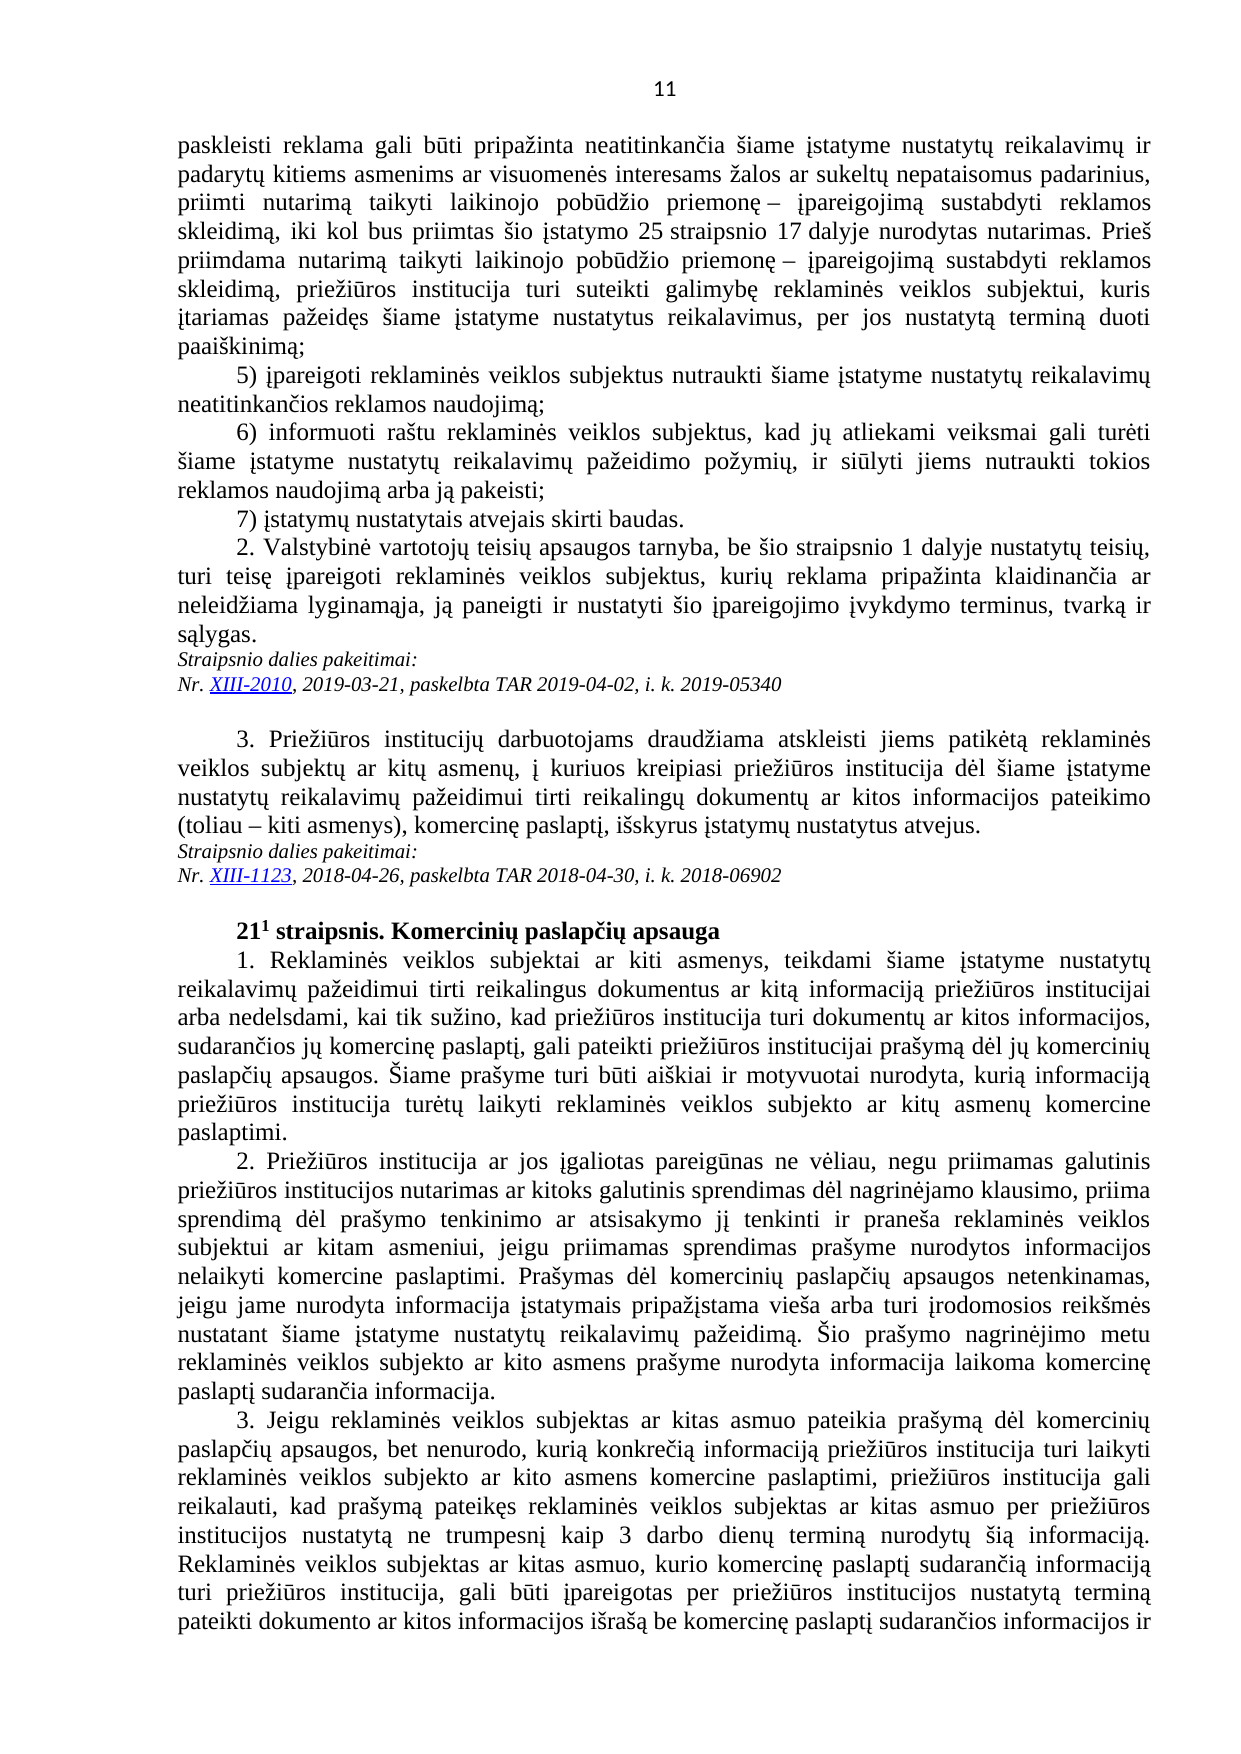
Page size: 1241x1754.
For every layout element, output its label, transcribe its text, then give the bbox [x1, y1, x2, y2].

text 5) įpareigoti reklaminės veiklos subjektus nutraukti šiame įstatyme nustatytų reikalavimų neatitinkančios reklamos naudojimą; [177, 360, 1152, 417]
text 3. Jeigu reklaminės veiklos subjektas ar kitas asmuo pateikia prašymą dėl komercinių paslapčių apsaugos, bet nenurodo, kurią konkrečią informaciją priežiūros institucija turi laikyti reklaminės veiklos subjekto ar kito asmens komercine paslaptimi, priežiūros institucija gali reikalauti, kad prašymą pateikęs reklaminės veiklos subjektas ar kitas asmuo per priežiūros institucijos nustatytą ne trumpesnį kaip 3 darbo dienų terminą nurodytų šią informaciją. Reklaminės veiklos subjektas ar kitas asmuo, kurio komercinę paslaptį sudarančią informaciją turi priežiūros institucija, gali būti įpareigotas per priežiūros institucijos nustatytą terminą pateikti dokumento ar kitos informacijos išrašą be komercinę paslaptį sudarančios informacijos ir [177, 1405, 1152, 1635]
text Straipsnio dalies pakeitimai: [177, 647, 1152, 671]
text Straipsnio dalies pakeitimai: [177, 839, 1152, 863]
text 1. Reklaminės veiklos subjektai ar kiti asmenys, teikdami šiame įstatyme nustatytų reikalavimų pažeidimui tirti reikalingus dokumentus ar kitą informaciją priežiūros institucijai arba nedelsdami, kai tik sužino, kad priežiūros institucija turi dokumentų ar kitos informacijos, sudarančios jų komercinę paslaptį, gali pateikti priežiūros institucijai prašymą dėl jų komercinių paslapčių apsaugos. Šiame prašyme turi būti aiškiai ir motyvuotai nurodyta, kurią informaciją priežiūros institucija turėtų laikyti reklaminės veiklos subjekto ar kitų asmenų komercine paslaptimi. [177, 945, 1152, 1146]
text paskleisti reklama gali būti pripažinta neatitinkančia šiame įstatyme nustatytų reikalavimų ir padarytų kitiems asmenims ar visuomenės interesams žalos ar sukeltų nepataisomus padarinius, priimti nutarimą taikyti laikinojo pobūdžio priemonę – įpareigojimą sustabdyti reklamos skleidimą, iki kol bus priimtas šio įstatymo 25 straipsnio 17 dalyje nurodytas nutarimas. Prieš priimdama nutarimą taikyti laikinojo pobūdžio priemonę – įpareigojimą sustabdyti reklamos skleidimą, priežiūros institucija turi suteikti galimybę reklaminės veiklos subjektui, kuris įtariamas pažeidęs šiame įstatyme nustatytus reikalavimus, per jos nustatytą terminą duoti paaiškinimą; [177, 130, 1152, 360]
text Nr. XIII-1123, 2018-04-26, paskelbta TAR 2018-04-30, i. k. 2018-06902 [177, 863, 1152, 887]
text 3. Priežiūros institucijų darbuotojams draudžiama atskleisti jiems patikėtą reklaminės veiklos subjektų ar kitų asmenų, į kuriuos kreipiasi priežiūros institucija dėl šiame įstatyme nustatytų reikalavimų pažeidimui tirti reikalingų dokumentų ar kitos informacijos pateikimo (toliau – kiti asmenys), komercinę paslaptį, išskyrus įstatymų nustatytus atvejus. [177, 724, 1152, 839]
text 6) informuoti raštu reklaminės veiklos subjektus, kad jų atliekami veiksmai gali turėti šiame įstatyme nustatytų reikalavimų pažeidimo požymių, ir siūlyti jiems nutraukti tokios reklamos naudojimą arba ją pakeisti; [177, 417, 1152, 504]
text 211 straipsnis. Komercinių paslapčių apsauga [177, 916, 1152, 945]
text 7) įstatymų nustatytais atvejais skirti baudas. [177, 504, 1152, 532]
text 2. Valstybinė vartotojų teisių apsaugos tarnyba, be šio straipsnio 1 dalyje nustatytų teisių, turi teisę įpareigoti reklaminės veiklos subjektus, kurių reklama pripažinta klaidinančia ar neleidžiama lyginamąja, ją paneigti ir nustatyti šio įpareigojimo įvykdymo terminus, tvarką ir sąlygas. [177, 532, 1152, 647]
text Nr. XIII-2010, 2019-03-21, paskelbta TAR 2019-04-02, i. k. 2019-05340 [177, 671, 1152, 696]
text 2. Priežiūros institucija ar jos įgaliotas pareigūnas ne vėliau, negu priimamas galutinis priežiūros institucijos nutarimas ar kitoks galutinis sprendimas dėl nagrinėjamo klausimo, priima sprendimą dėl prašymo tenkinimo ar atsisakymo jį tenkinti ir praneša reklaminės veiklos subjektui ar kitam asmeniui, jeigu priimamas sprendimas prašyme nurodytos informacijos nelaikyti komercine paslaptimi. Prašymas dėl komercinių paslapčių apsaugos netenkinamas, jeigu jame nurodyta informacija įstatymais pripažįstama vieša arba turi įrodomosios reikšmės nustatant šiame įstatyme nustatytų reikalavimų pažeidimą. Šio prašymo nagrinėjimo metu reklaminės veiklos subjekto ar kito asmens prašyme nurodyta informacija laikoma komercinę paslaptį sudarančia informacija. [177, 1146, 1152, 1405]
